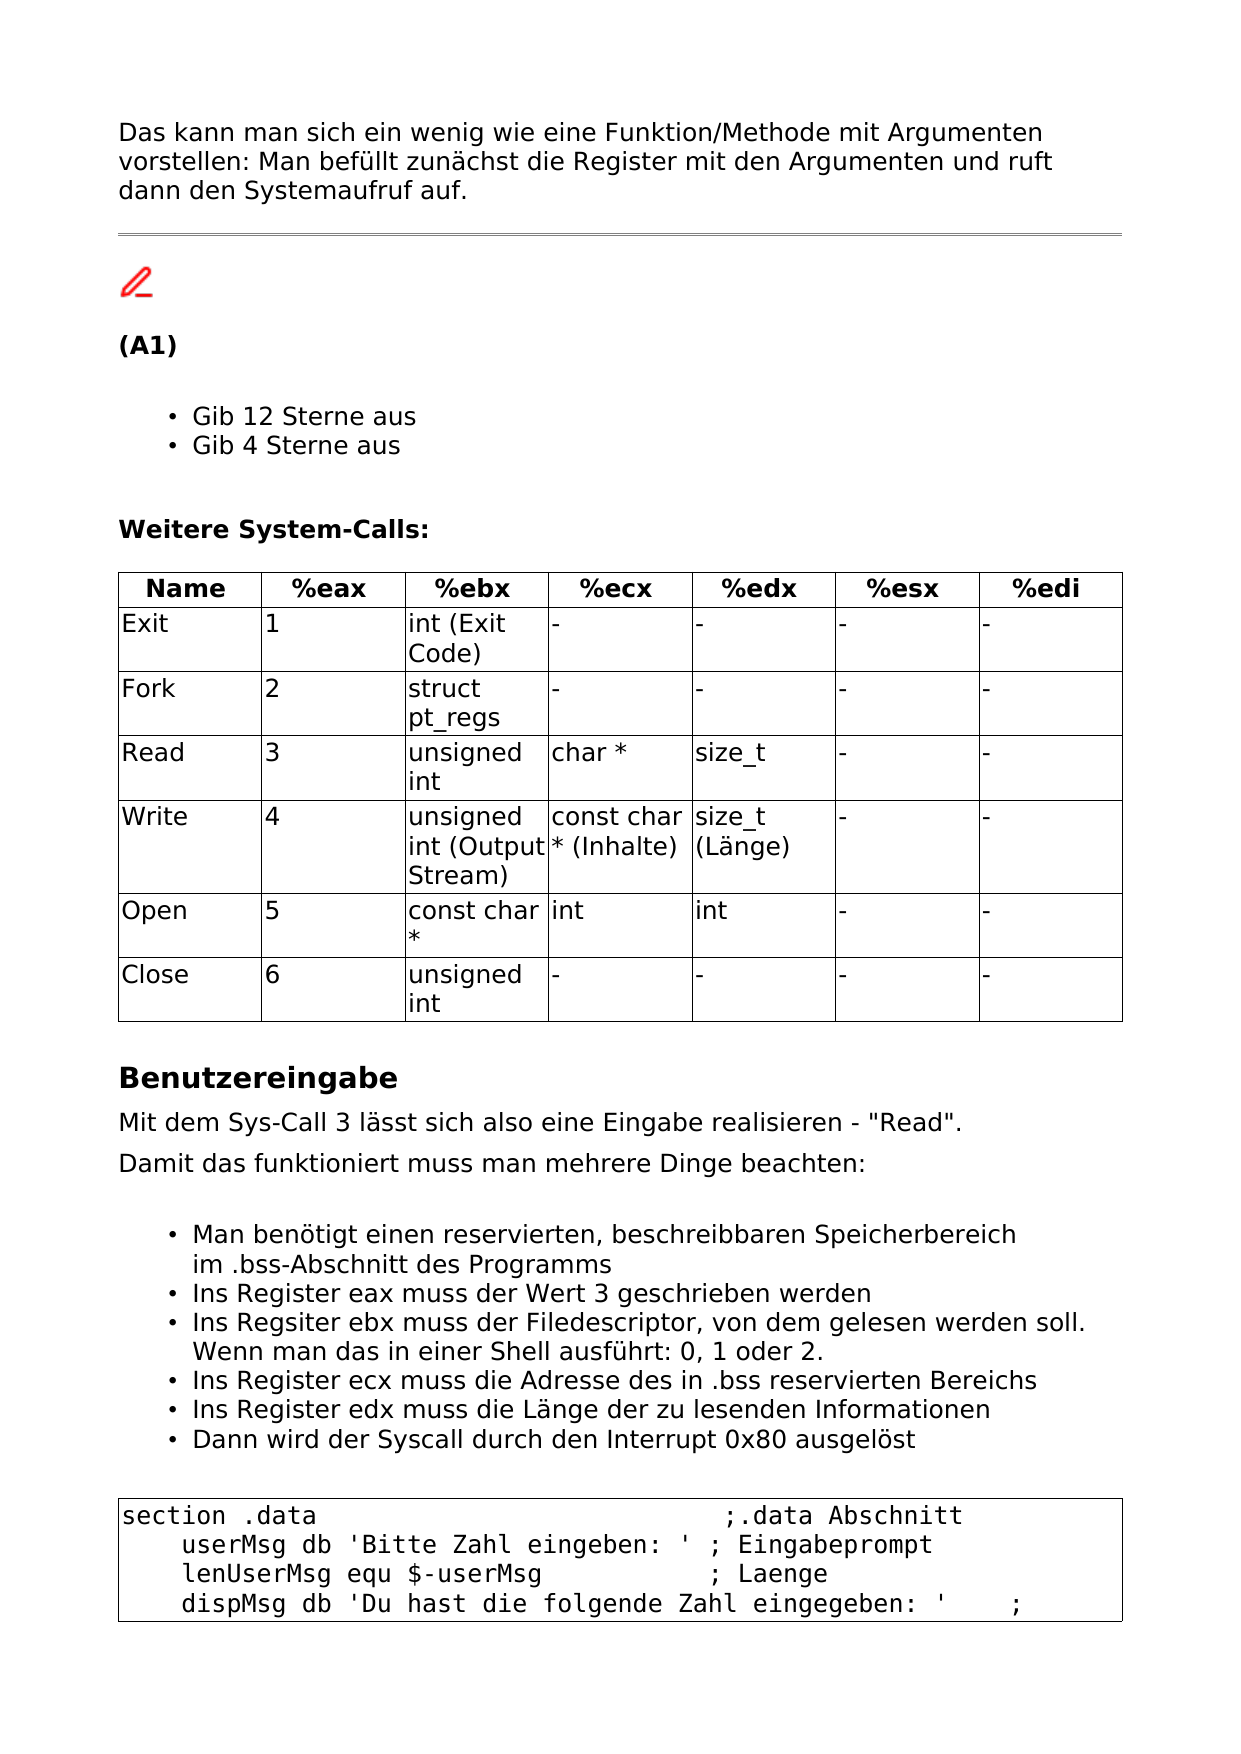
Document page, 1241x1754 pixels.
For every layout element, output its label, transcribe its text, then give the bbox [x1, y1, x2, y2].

table_cell 4 [262, 801, 405, 893]
table_cell - [980, 958, 1122, 1021]
text Das kann man sich ein wenig wie eine Funktion/Methode mit Argumenten vorstellen: Man befüllt zunächst die Register mit den Argumenten und ruft dann den Systemaufruf auf. [118, 118, 1122, 206]
table_header %ecx [549, 573, 692, 607]
table_cell - [836, 736, 979, 799]
table_header %edx [693, 573, 835, 607]
table_cell - [836, 801, 979, 893]
table_cell size_t [693, 736, 835, 799]
table_cell struct pt_regs [406, 672, 548, 735]
list Man benötigt einen reservierten, beschreibbaren Speicherbereich im .bss-Abschnitt des Programms [177, 1221, 1122, 1279]
picture [118, 264, 156, 302]
list Dann wird der Syscall durch den Interrupt 0x80 ausgelöst [177, 1425, 1122, 1454]
list Ins Register edx muss die Länge der zu lesenden Informationen [177, 1396, 1122, 1425]
subtitle (A1) [118, 331, 1122, 360]
text Mit dem Sys-Call 3 lässt sich also eine Eingabe realisieren - "Read". [118, 1108, 1122, 1137]
table_cell 3 [262, 736, 405, 799]
table_cell - [980, 894, 1122, 957]
subtitle Weitere System-Calls: [118, 515, 1122, 544]
table_cell Open [119, 894, 261, 957]
table_cell - [836, 672, 979, 735]
table_header %edi [980, 573, 1122, 607]
table_cell unsigned int (Output Stream) [406, 801, 548, 893]
list Ins Register eax muss der Wert 3 geschrieben werden [177, 1279, 1122, 1308]
table_cell Close [119, 958, 261, 1021]
table_cell unsigned int [406, 736, 548, 799]
table_header %ebx [406, 573, 548, 607]
table_cell - [980, 736, 1122, 799]
table_cell - [980, 801, 1122, 893]
table_cell size_t (Länge) [693, 801, 835, 893]
table_cell - [693, 672, 835, 735]
table_cell - [836, 608, 979, 671]
table_cell Read [119, 736, 261, 799]
table_header Name [119, 573, 261, 607]
table_cell - [693, 608, 835, 671]
table_cell 5 [262, 894, 405, 957]
table_cell int [693, 894, 835, 957]
table_cell int [549, 894, 692, 957]
table_header %eax [262, 573, 405, 607]
table_cell - [693, 958, 835, 1021]
table_cell - [549, 958, 692, 1021]
table_cell const char * [406, 894, 548, 957]
table_cell - [836, 894, 979, 957]
table_cell 6 [262, 958, 405, 1021]
table_cell char * [549, 736, 692, 799]
table_cell int (Exit Code) [406, 608, 548, 671]
table_cell 2 [262, 672, 405, 735]
table_cell Write [119, 801, 261, 893]
table_cell 1 [262, 608, 405, 671]
list Gib 4 Sterne aus [177, 431, 1122, 461]
list Ins Register ecx muss die Adresse des in .bss reservierten Bereichs [177, 1366, 1122, 1396]
text Damit das funktioniert muss man mehrere Dinge beachten: [118, 1149, 1122, 1179]
table_header section .data ;.data Abschnitt userMsg db 'Bitte Zahl eingeben: ' ; Eingabeprompt lenUserMsg equ $-userMsg ; Laenge dispMsg db 'Du hast die folgende Zahl eingegeben: ' ; [119, 1499, 1122, 1621]
table_cell Exit [119, 608, 261, 671]
table_cell const char * (Inhalte) [549, 801, 692, 893]
table_cell - [549, 672, 692, 735]
table_header %esx [836, 573, 979, 607]
subtitle Benutzereingabe [118, 1061, 1122, 1095]
table_cell - [836, 958, 979, 1021]
list Ins Regsiter ebx muss der Filedescriptor, von dem gelesen werden soll. Wenn man das in einer Shell ausführt: 0, 1 oder 2. [177, 1308, 1122, 1366]
list Gib 12 Sterne aus [177, 402, 1122, 431]
table_cell unsigned int [406, 958, 548, 1021]
table_cell - [980, 672, 1122, 735]
table_cell - [980, 608, 1122, 671]
table_cell Fork [119, 672, 261, 735]
table_cell - [549, 608, 692, 671]
